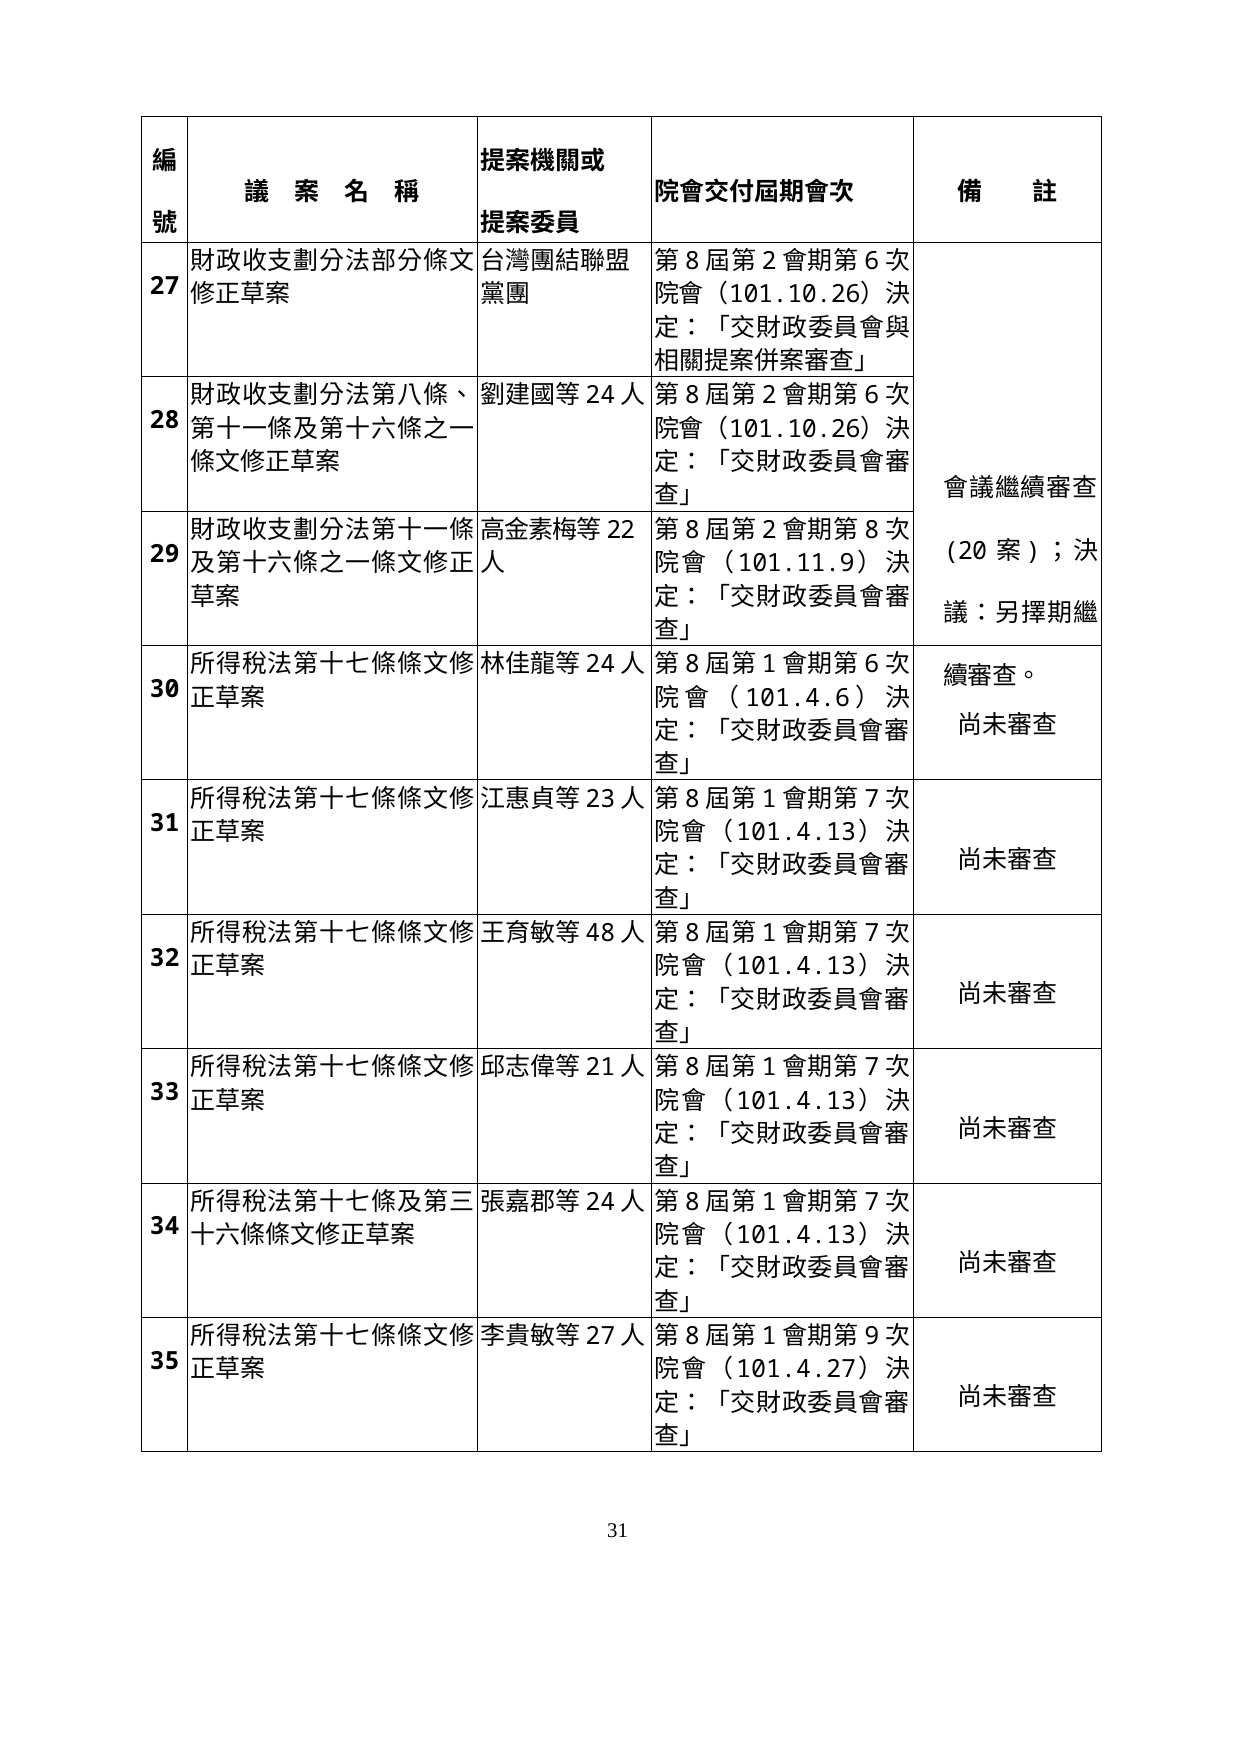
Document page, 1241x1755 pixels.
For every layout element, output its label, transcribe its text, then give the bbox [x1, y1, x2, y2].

table_cell 28 [142, 377, 187, 511]
table_cell 第8屆第1會期第9次院會（101.4.27）決定：「交財政委員會審查」 [652, 1318, 913, 1451]
table_cell 第8屆第1會期第7次院會（101.4.13）決定：「交財政委員會審查」 [652, 1184, 913, 1317]
table_cell 34 [142, 1184, 187, 1317]
table_cell 財政收支劃分法第八條、第十一條及第十六條之一條文修正草案 [188, 377, 477, 511]
table_cell 第8屆第1會期第7次院會（101.4.13）決定：「交財政委員會審查」 [652, 915, 913, 1048]
table_header 院會交付屆期會次 [652, 117, 913, 242]
table_cell 張嘉郡等24人 [478, 1184, 651, 1317]
table_cell 所得稅法第十七條及第三十六條條文修正草案 [188, 1184, 477, 1317]
table_cell 第8屆第2會期第6次院會（101.10.26）決定：「交財政委員會審查」 [652, 377, 913, 511]
table_cell 33 [142, 1049, 187, 1182]
table_header 編號 [142, 117, 187, 242]
table_cell 所得稅法第十七條條文修正草案 [188, 1049, 477, 1182]
table_cell 邱志偉等21人 [478, 1049, 651, 1182]
table_cell 尚未審查 [914, 1049, 1101, 1182]
table_cell 第8屆第2會期第6次院會（101.10.26）決定：「交財政委員會與相關提案併案審查」 [652, 243, 913, 376]
table_cell 29 [142, 512, 187, 645]
table_cell 林佳龍等24人 [478, 646, 651, 779]
table_cell 所得稅法第十七條條文修正草案 [188, 646, 477, 779]
table_cell 所得稅法第十七條條文修正草案 [188, 780, 477, 914]
table_cell 尚未審查 [914, 646, 1101, 779]
table_cell 所得稅法第十七條條文修正草案 [188, 1318, 477, 1451]
table_cell 第8屆第2會期第8次院會（101.11.9）決定：「交財政委員會審查」 [652, 512, 913, 645]
table_cell 尚未審查 [914, 780, 1101, 914]
table_header 提案機關或 提案委員 [478, 117, 651, 242]
table_cell 李貴敏等27人 [478, 1318, 651, 1451]
table_cell 高金素梅等22人 [478, 512, 651, 645]
table_header 議 案 名 稱 [188, 117, 477, 242]
table_header 備 註 [914, 117, 1101, 242]
table_cell 所得稅法第十七條條文修正草案 [188, 915, 477, 1048]
table_cell 尚未審查 [914, 1318, 1101, 1451]
table_cell 31 [142, 780, 187, 914]
table_cell 30 [142, 646, 187, 779]
table_cell 財政收支劃分法第十一條及第十六條之一條文修正草案 [188, 512, 477, 645]
table_cell 第8屆第1會期第7次院會（101.4.13）決定：「交財政委員會審查」 [652, 780, 913, 914]
table_cell 第8屆第1會期第6次院會（101.4.6）決定：「交財政委員會審查」 [652, 646, 913, 779]
table_cell 劉建國等24人 [478, 377, 651, 511]
table_cell 王育敏等48人 [478, 915, 651, 1048]
table_cell 1.101.10.17第8屆第2會期第5次全體委員會議(第1日)審查；決議：另擇期繼續審查(前15案)。 2.101.11.26第8屆第2會期第14次全體委員會議(第1日)審查；決議：另擇期繼續審查(20案)。 3.101.12.26第8屆第2會期第18次全體委員會議(第2日)繼續審查(20案)；決議：另擇期繼續審查。 4.102.1.9第8屆第2會期第20次全體委員會議繼續審查(20案)；決議：另擇期繼續審查。 5.102.5.29第8屆第3會期第13次(第1日) 全體委員會議繼續審查(20案)；決議：另擇期繼續審查。 [914, 243, 1101, 645]
table_cell 尚未審查 [914, 915, 1101, 1048]
table_cell 第8屆第1會期第7次院會（101.4.13）決定：「交財政委員會審查」 [652, 1049, 913, 1182]
table_cell 27 [142, 243, 187, 376]
table_cell 財政收支劃分法部分條文修正草案 [188, 243, 477, 376]
table_cell 台灣團結聯盟黨團 [478, 243, 651, 376]
table_cell 35 [142, 1318, 187, 1451]
table_cell 江惠貞等23人 [478, 780, 651, 914]
table_cell 尚未審查 [914, 1184, 1101, 1317]
table_cell 32 [142, 915, 187, 1048]
